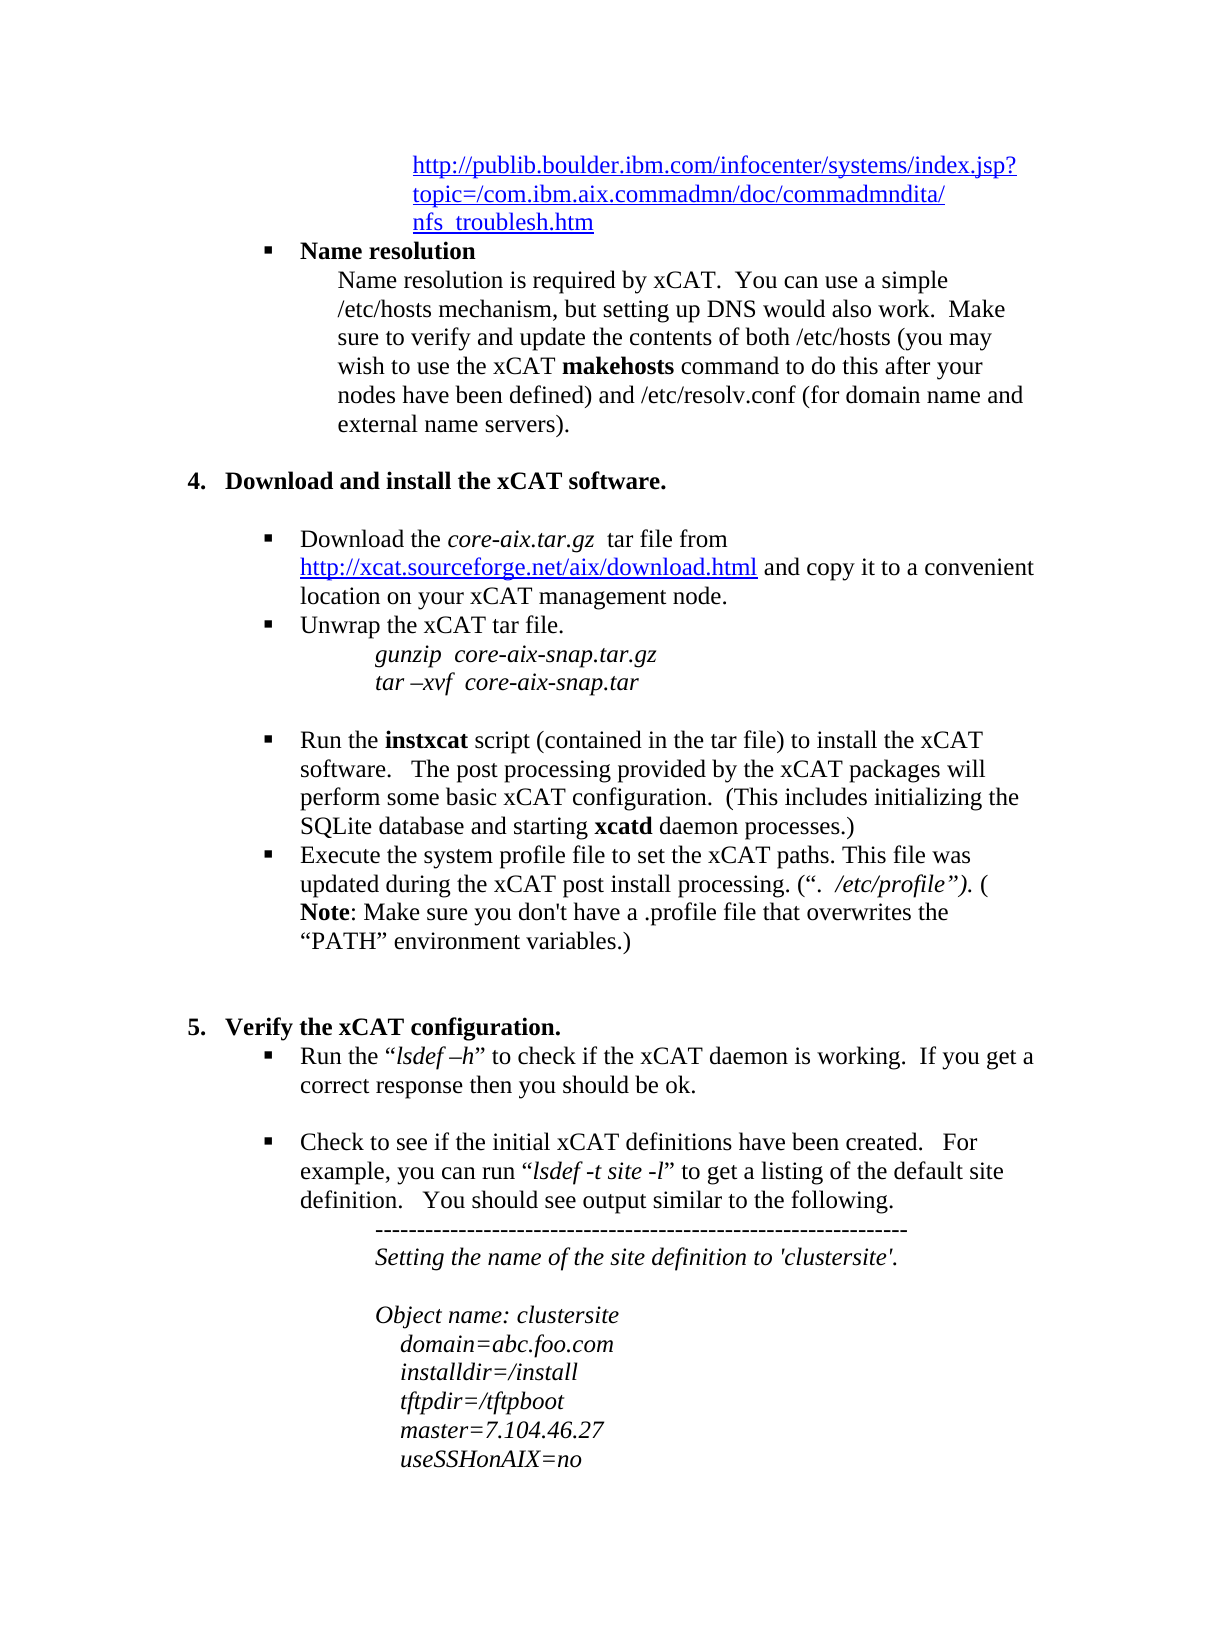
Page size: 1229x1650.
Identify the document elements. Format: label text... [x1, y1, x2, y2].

list http://publib.boulder.ibm.com/infocenter/systems/index.jsp?topic=/com.ibm.aix.commadmn/doc/commadmndita/nfs_troublesh.htm [412, 150, 1041, 236]
list Name resolution [262, 236, 1041, 265]
list Object name: clustersite [337, 1300, 1041, 1329]
list installdir=/install [337, 1357, 1041, 1386]
list Run the instxcat script (contained in the tar file) to install the xCAT software. The post processing provided by the xCAT packages will perform some basic xCAT configuration. (This includes initializing the SQLite database and starting xcatd daemon processes.) [262, 725, 1041, 840]
list Name resolution is required by xCAT. You can use a simple /etc/hosts mechanism, but setting up DNS would also work. Make sure to verify and update the contents of both /etc/hosts (you may wish to use the xCAT makehosts command to do this after your nodes have been defined) and /etc/resolv.conf (for domain name and external name servers). [337, 265, 1041, 437]
list useSSHonAIX=no [337, 1444, 1041, 1472]
list master=7.104.46.27 [337, 1415, 1041, 1444]
list Setting the name of the site definition to 'clustersite'. [337, 1242, 1041, 1271]
list Verify the xCAT configuration. [187, 1012, 1041, 1041]
list Run the “lsdef –h” to check if the xCAT daemon is working. If you get a correct response then you should be ok. [262, 1041, 1041, 1099]
list domain=abc.foo.com [337, 1329, 1041, 1357]
list tftpdir=/tftpboot [337, 1386, 1041, 1415]
list ---------------------------------------------------------------- [337, 1214, 1041, 1242]
list Execute the system profile file to set the xCAT paths. This file was updated during the xCAT post install processing. (“. /etc/profile”). ( Note: Make sure you don't have a .profile file that overwrites the “PATH” environment variables.) [262, 840, 1041, 955]
list Download the core-aix.tar.gz tar file from http://xcat.sourceforge.net/aix/download.html and copy it to a convenient location on your xCAT management node. [262, 524, 1041, 610]
list Check to see if the initial xCAT definitions have been created. For example, you can run “lsdef -t site -l” to get a listing of the default site definition. You should see output similar to the following. [262, 1127, 1041, 1214]
list tar –xvf core-aix-snap.tar [337, 667, 1041, 696]
list Unwrap the xCAT tar file. [262, 610, 1041, 639]
list gunzip core-aix-snap.tar.gz [337, 639, 1041, 667]
list Download and install the xCAT software. [187, 466, 1041, 495]
